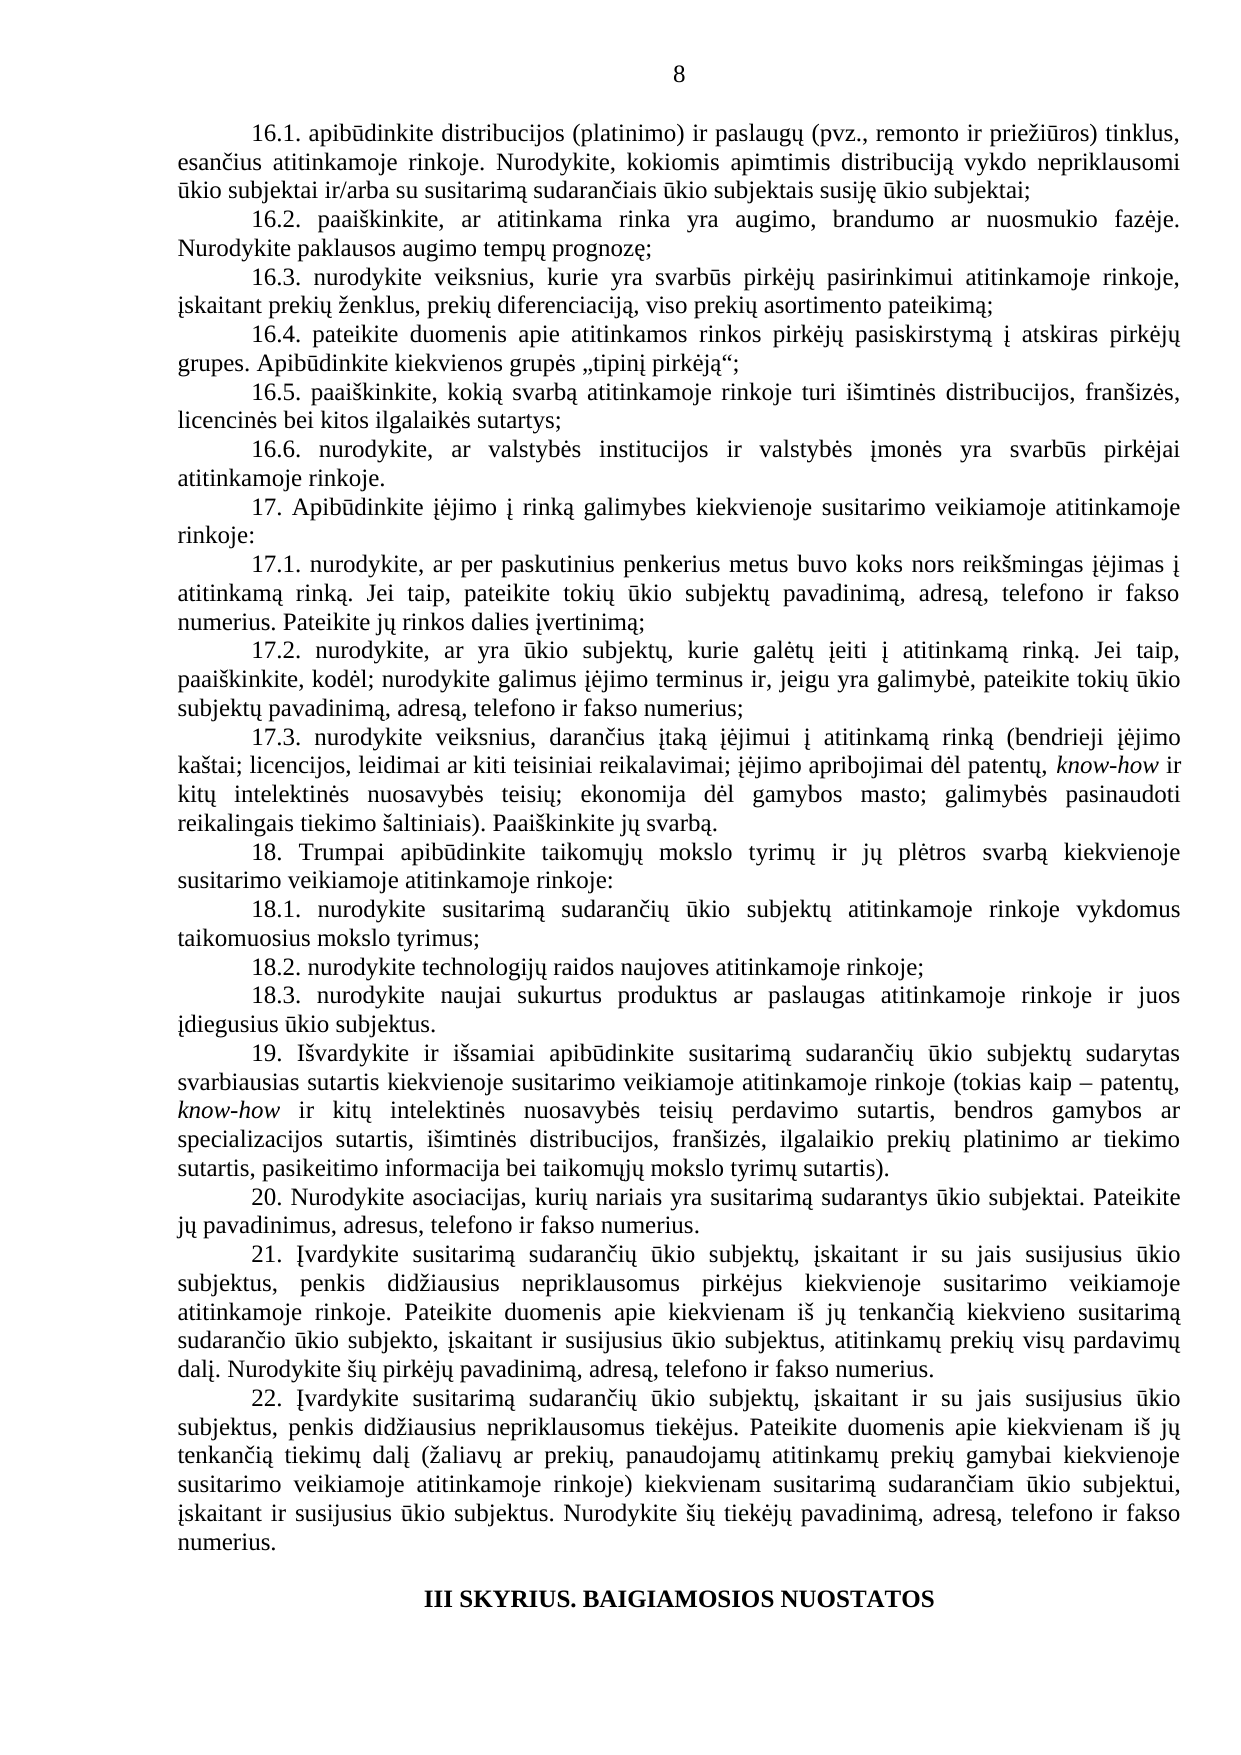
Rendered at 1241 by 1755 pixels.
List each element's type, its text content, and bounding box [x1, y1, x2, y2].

text III SKYRIUS. BAIGIAMOSIOS NUOSTATOS [177, 1584, 1181, 1613]
text 18.3. nurodykite naujai sukurtus produktus ar paslaugas atitinkamoje rinkoje ir juos įdiegusius ūkio subjektus. [177, 981, 1181, 1038]
text 16.5. paaiškinkite, kokią svarbą atitinkamoje rinkoje turi išimtinės distribucijos, franšizės, licencinės bei kitos ilgalaikės sutartys; [177, 377, 1181, 434]
text 20. Nurodykite asociacijas, kurių nariais yra susitarimą sudarantys ūkio subjektai. Pateikite jų pavadinimus, adresus, telefono ir fakso numerius. [177, 1182, 1181, 1239]
text 18. Trumpai apibūdinkite taikomųjų mokslo tyrimų ir jų plėtros svarbą kiekvienoje susitarimo veikiamoje atitinkamoje rinkoje: [177, 837, 1181, 894]
text 18.1. nurodykite susitarimą sudarančių ūkio subjektų atitinkamoje rinkoje vykdomus taikomuosius mokslo tyrimus; [177, 894, 1181, 952]
text 22. Įvardykite susitarimą sudarančių ūkio subjektų, įskaitant ir su jais susijusius ūkio subjektus, penkis didžiausius nepriklausomus tiekėjus. Pateikite duomenis apie kiekvienam iš jų tenkančią tiekimų dalį (žaliavų ar prekių, panaudojamų atitinkamų prekių gamybai kiekvienoje susitarimo veikiamoje atitinkamoje rinkoje) kiekvienam susitarimą sudarančiam ūkio subjektui, įskaitant ir susijusius ūkio subjektus. Nurodykite šių tiekėjų pavadinimą, adresą, telefono ir fakso numerius. [177, 1383, 1181, 1556]
text 21. Įvardykite susitarimą sudarančių ūkio subjektų, įskaitant ir su jais susijusius ūkio subjektus, penkis didžiausius nepriklausomus pirkėjus kiekvienoje susitarimo veikiamoje atitinkamoje rinkoje. Pateikite duomenis apie kiekvienam iš jų tenkančią kiekvieno susitarimą sudarančio ūkio subjekto, įskaitant ir susijusius ūkio subjektus, atitinkamų prekių visų pardavimų dalį. Nurodykite šių pirkėjų pavadinimą, adresą, telefono ir fakso numerius. [177, 1239, 1181, 1383]
text 16.3. nurodykite veiksnius, kurie yra svarbūs pirkėjų pasirinkimui atitinkamoje rinkoje, įskaitant prekių ženklus, prekių diferenciaciją, viso prekių asortimento pateikimą; [177, 262, 1181, 319]
text 18.2. nurodykite technologijų raidos naujoves atitinkamoje rinkoje; [177, 952, 1181, 981]
text 16.6. nurodykite, ar valstybės institucijos ir valstybės įmonės yra svarbūs pirkėjai atitinkamoje rinkoje. [177, 434, 1181, 492]
text 16.4. pateikite duomenis apie atitinkamos rinkos pirkėjų pasiskirstymą į atskiras pirkėjų grupes. Apibūdinkite kiekvienos grupės „tipinį pirkėją“; [177, 319, 1181, 377]
text 16.2. paaiškinkite, ar atitinkama rinka yra augimo, brandumo ar nuosmukio fazėje. Nurodykite paklausos augimo tempų prognozę; [177, 204, 1181, 262]
text 17.1. nurodykite, ar per paskutinius penkerius metus buvo koks nors reikšmingas įėjimas į atitinkamą rinką. Jei taip, pateikite tokių ūkio subjektų pavadinimą, adresą, telefono ir fakso numerius. Pateikite jų rinkos dalies įvertinimą; [177, 549, 1181, 636]
text 17.2. nurodykite, ar yra ūkio subjektų, kurie galėtų įeiti į atitinkamą rinką. Jei taip, paaiškinkite, kodėl; nurodykite galimus įėjimo terminus ir, jeigu yra galimybė, pateikite tokių ūkio subjektų pavadinimą, adresą, telefono ir fakso numerius; [177, 636, 1181, 722]
text 19. Išvardykite ir išsamiai apibūdinkite susitarimą sudarančių ūkio subjektų sudarytas svarbiausias sutartis kiekvienoje susitarimo veikiamoje atitinkamoje rinkoje (tokias kaip – patentų, know-how ir kitų intelektinės nuosavybės teisių perdavimo sutartis, bendros gamybos ar specializacijos sutartis, išimtinės distribucijos, franšizės, ilgalaikio prekių platinimo ar tiekimo sutartis, pasikeitimo informacija bei taikomųjų mokslo tyrimų sutartis). [177, 1038, 1181, 1182]
text 17. Apibūdinkite įėjimo į rinką galimybes kiekvienoje susitarimo veikiamoje atitinkamoje rinkoje: [177, 492, 1181, 549]
text 17.3. nurodykite veiksnius, darančius įtaką įėjimui į atitinkamą rinką (bendrieji įėjimo kaštai; licencijos, leidimai ar kiti teisiniai reikalavimai; įėjimo apribojimai dėl patentų, know-how ir kitų intelektinės nuosavybės teisių; ekonomija dėl gamybos masto; galimybės pasinaudoti reikalingais tiekimo šaltiniais). Paaiškinkite jų svarbą. [177, 722, 1181, 837]
text 16.1. apibūdinkite distribucijos (platinimo) ir paslaugų (pvz., remonto ir priežiūros) tinklus, esančius atitinkamoje rinkoje. Nurodykite, kokiomis apimtimis distribuciją vykdo nepriklausomi ūkio subjektai ir/arba su susitarimą sudarančiais ūkio subjektais susiję ūkio subjektai; [177, 118, 1181, 204]
